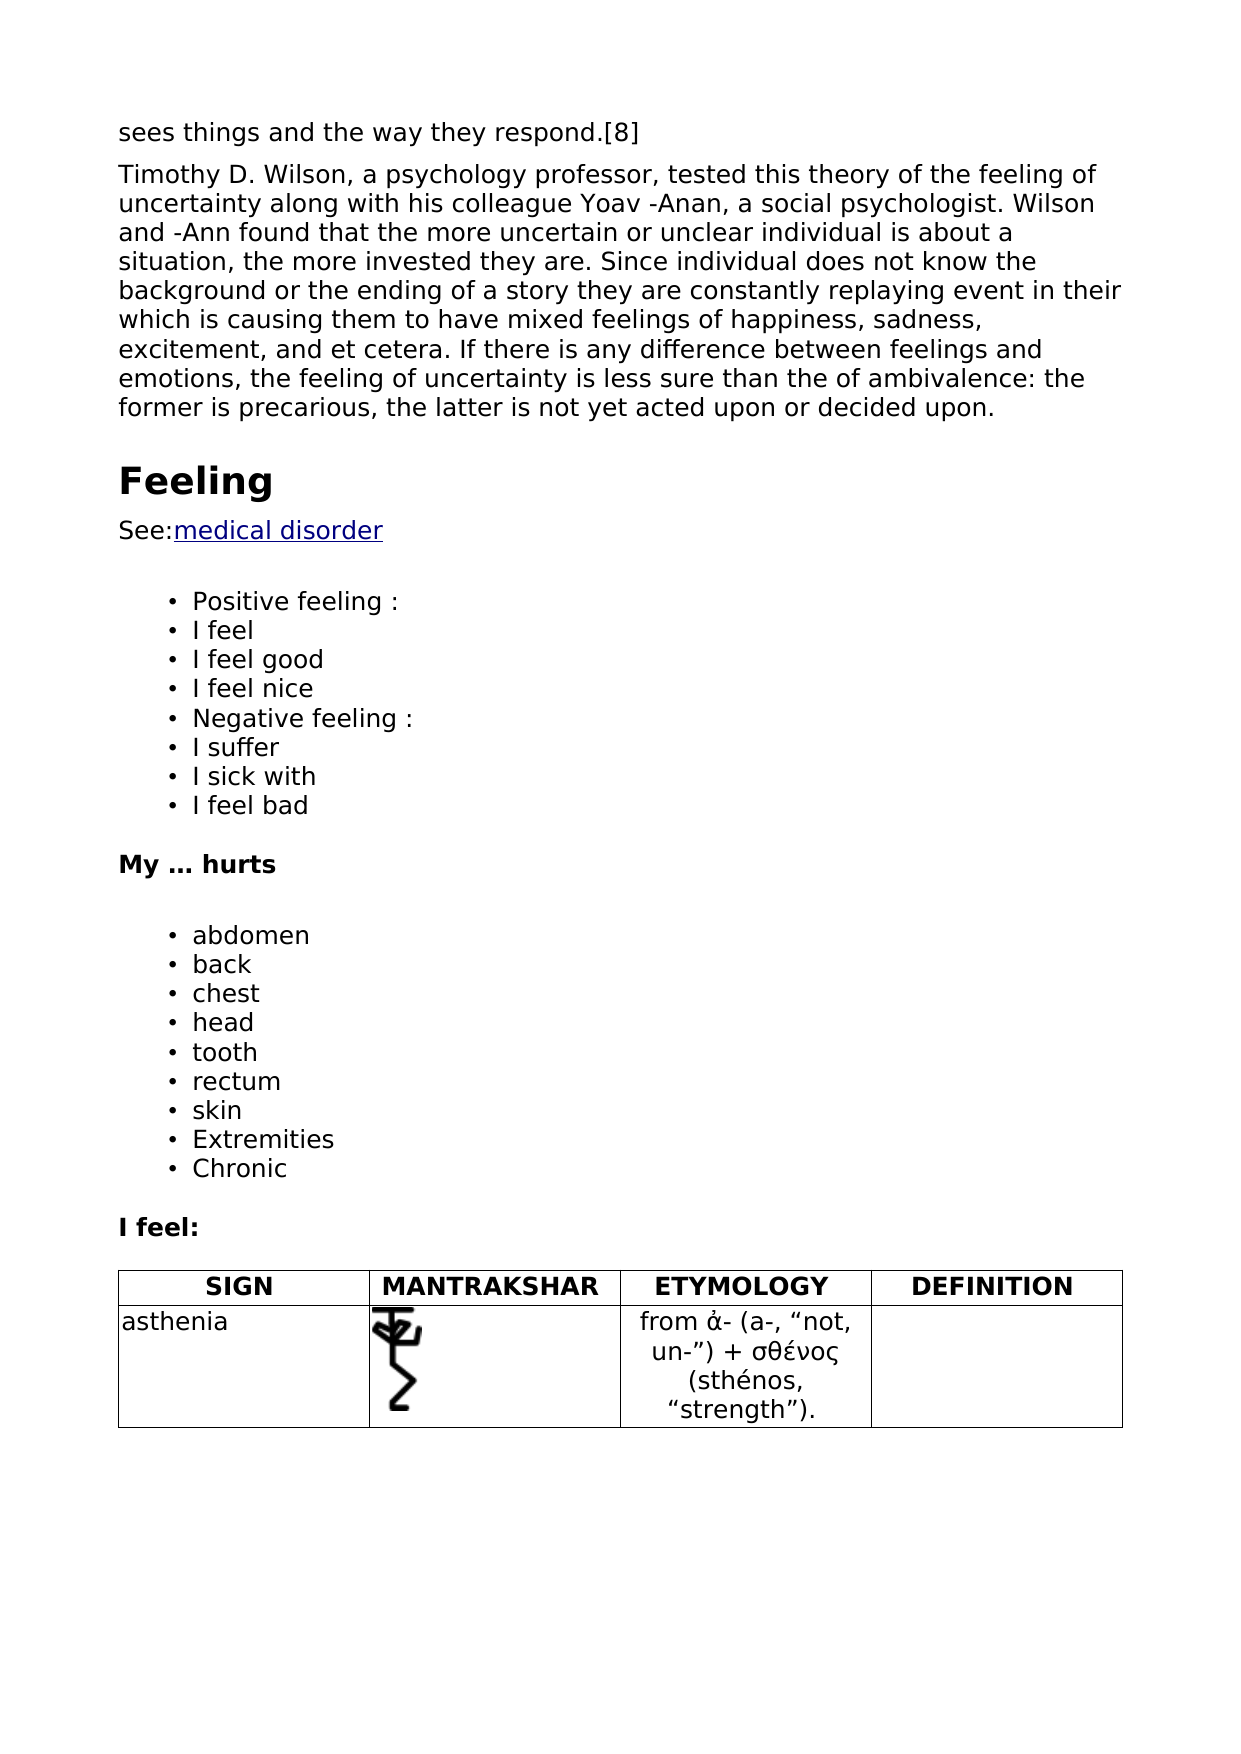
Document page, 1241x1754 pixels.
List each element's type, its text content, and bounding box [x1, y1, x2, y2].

list skin [177, 1096, 1122, 1125]
list I suffer [177, 733, 1122, 762]
text See:medical disorder [118, 516, 1122, 545]
list tooth [177, 1038, 1122, 1067]
list Positive feeling : [177, 587, 1122, 616]
list I feel nice [177, 674, 1122, 704]
picture [372, 1307, 422, 1411]
list abdomen [177, 921, 1122, 950]
text Timothy D. Wilson, a psychology professor, tested this theory of the feeling of uncertainty along with his colleague Yoav -Anan, a social psychologist. Wilson and -Ann found that the more uncertain or unclear individual is about a situation, the more invested they are. Since individual does not know the background or the ending of a story they are constantly replaying event in their which is causing them to have mixed feelings of happiness, sadness, excitement, and et cetera. If there is any difference between feelings and emotions, the feeling of uncertainty is less sure than the of ambivalence: the former is precarious, the latter is not yet acted upon or decided upon. [118, 160, 1122, 422]
text sees things and the way they respond.[8] [118, 118, 1122, 147]
text I feel: [118, 1213, 1122, 1242]
list Extremities [177, 1125, 1122, 1154]
list back [177, 950, 1122, 979]
list head [177, 1008, 1122, 1038]
list I feel [177, 616, 1122, 645]
table_header SIGN [119, 1271, 369, 1304]
list chest [177, 979, 1122, 1008]
list I feel bad [177, 791, 1122, 820]
table_header MANTRAKSHAR [370, 1271, 620, 1304]
list Negative feeling : [177, 704, 1122, 733]
subtitle Feeling [118, 460, 1122, 503]
list Chronic [177, 1154, 1122, 1183]
table_cell [872, 1306, 1122, 1427]
table_cell [370, 1306, 620, 1427]
table_cell asthenia [119, 1306, 369, 1427]
list I sick with [177, 762, 1122, 791]
text My … hurts [118, 850, 1122, 879]
list rectum [177, 1067, 1122, 1096]
list I feel good [177, 645, 1122, 674]
table_header DEFINITION [872, 1271, 1122, 1304]
table_header ETYMOLOGY [621, 1271, 871, 1304]
table_cell from ἀ- (a-, “not, un-”) + σθένος (sthénos, “strength”). [621, 1306, 871, 1427]
